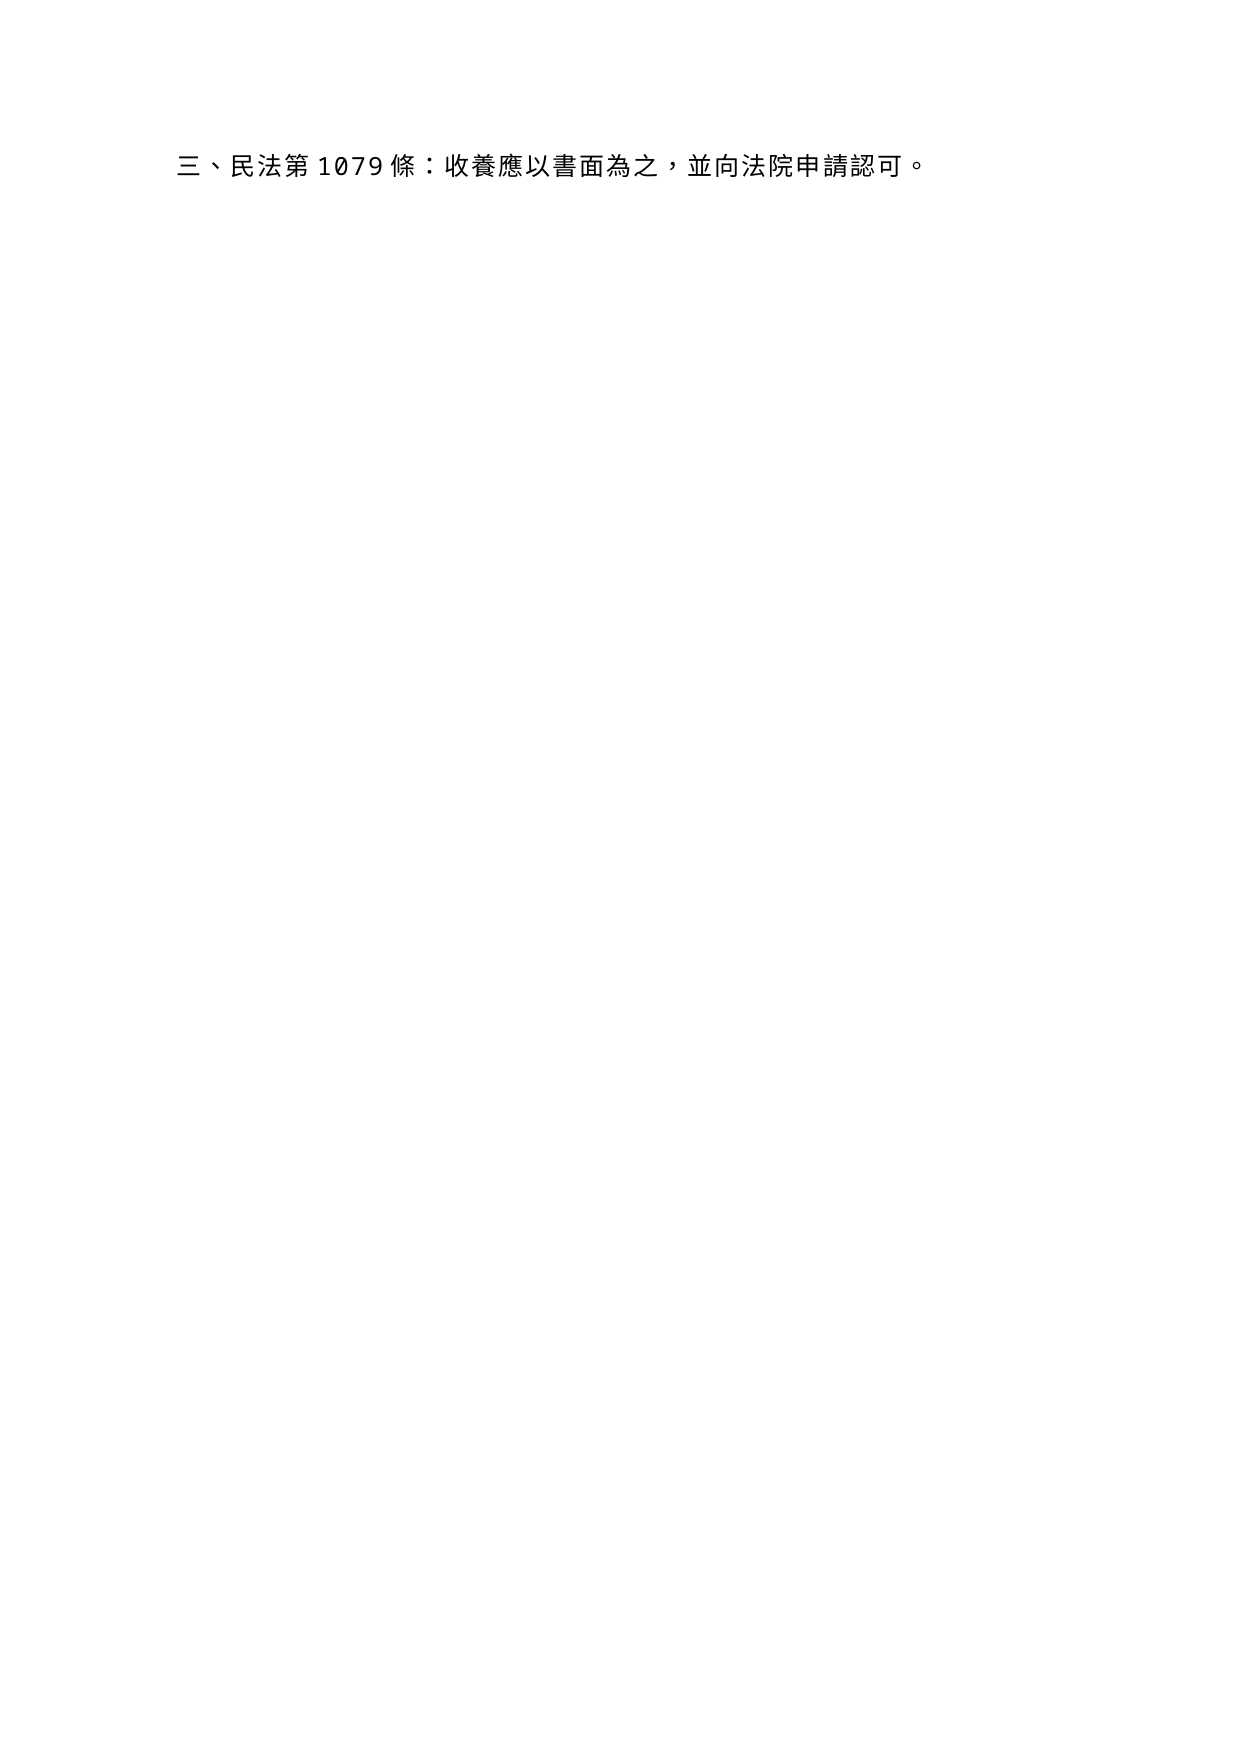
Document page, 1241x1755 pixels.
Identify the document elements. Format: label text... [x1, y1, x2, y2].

text 三、民法第1079條：收養應以書面為之，並向法院申請認可。 [89, 142, 1152, 183]
